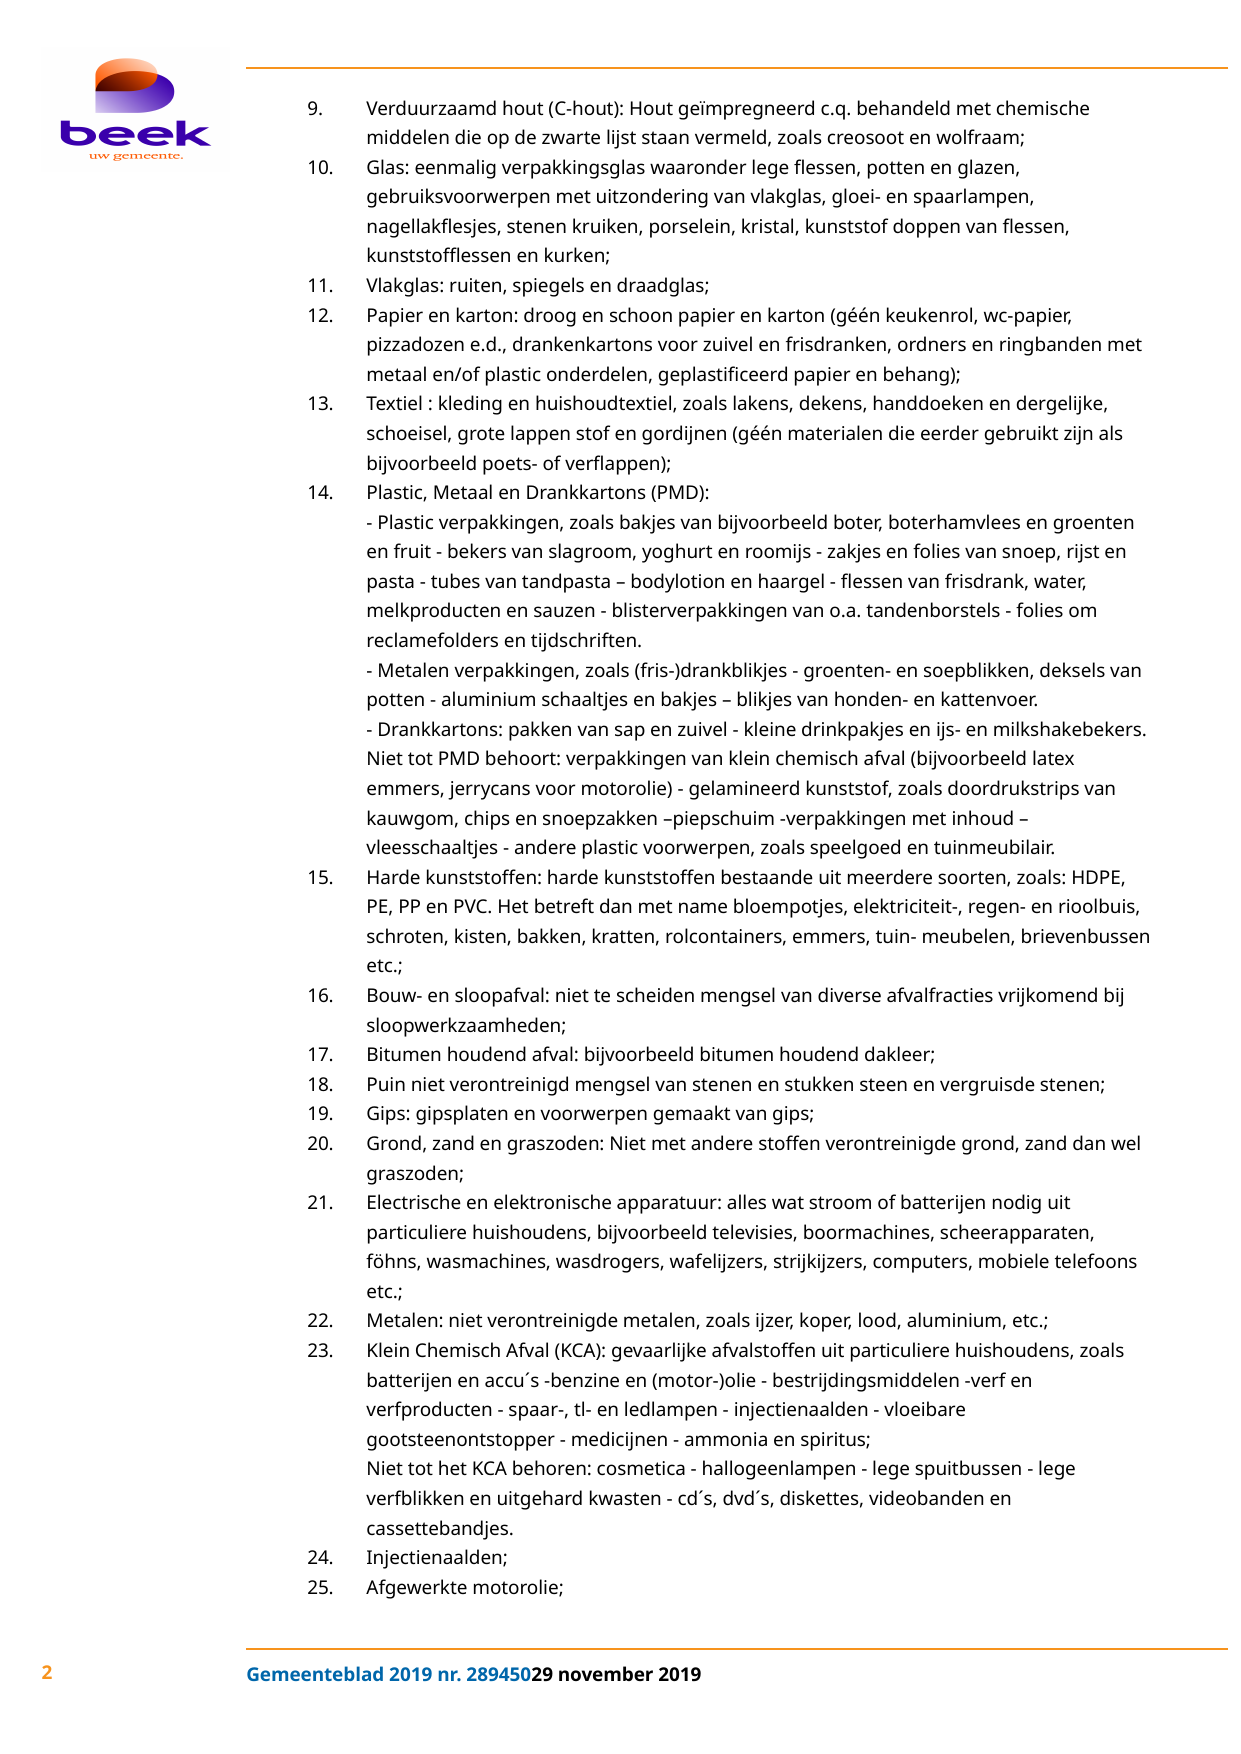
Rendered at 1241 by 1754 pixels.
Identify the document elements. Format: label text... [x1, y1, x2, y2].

list Glas: eenmalig verpakkingsglas waaronder lege flessen, potten en glazen, gebruiksvoorwerpen met uitzondering van vlakglas, gloei- en spaarlampen, nagellakflesjes, stenen kruiken, porselein, kristal, kunststof doppen van flessen, kunststofflessen en kurken; [307, 154, 1152, 268]
list Papier en karton: droog en schoon papier en karton (géén keukenrol, wc-papier, pizzadozen e.d., drankenkartons voor zuivel en frisdranken, ordners en ringbanden met metaal en/of plastic onderdelen, geplastificeerd papier en behang); [307, 302, 1152, 387]
list Grond, zand en graszoden: Niet met andere stoffen verontreinigde grond, zand dan wel graszoden; [307, 1130, 1152, 1186]
picture [41, 47, 231, 172]
list Verduurzaamd hout (C-hout): Hout geïmpregneerd c.q. behandeld met chemische middelen die op de zwarte lijst staan vermeld, zoals creosoot en wolfraam; [307, 95, 1152, 150]
list - Plastic verpakkingen, zoals bakjes van bijvoorbeeld boter, boterhamvlees en groenten en fruit - bekers van slagroom, yoghurt en roomijs - zakjes en folies van snoep, rijst en pasta - tubes van tandpasta – bodylotion en haargel - flessen van frisdrank, water, melkproducten en sauzen - blisterverpakkingen van o.a. tandenborstels - folies om reclamefolders en tijdschriften. [307, 509, 1152, 653]
list Klein Chemisch Afval (KCA): gevaarlijke afvalstoffen uit particuliere huishoudens, zoals batterijen en accu´s -benzine en (motor-)olie - bestrijdingsmiddelen -verf en verfproducten - spaar-, tl- en ledlampen - injectienaalden - vloeibare gootsteenontstopper - medicijnen - ammonia en spiritus; [307, 1337, 1152, 1452]
list Electrische en elektronische apparatuur: alles wat stroom of batterijen nodig uit particuliere huishoudens, bijvoorbeeld televisies, boormachines, scheerapparaten, föhns, wasmachines, wasdrogers, wafelijzers, strijkijzers, computers, mobiele telefoons etc.; [307, 1189, 1152, 1304]
list Gips: gipsplaten en voorwerpen gemaakt van gips; [307, 1101, 1152, 1126]
list Niet tot het KCA behoren: cosmetica - hallogeenlampen - lege spuitbussen - lege verfblikken en uitgehard kwasten - cd´s, dvd´s, diskettes, videobanden en cassettebandjes. [307, 1456, 1152, 1541]
list Bouw- en sloopafval: niet te scheiden mengsel van diverse afvalfracties vrijkomend bij sloopwerkzaamheden; [307, 982, 1152, 1038]
list Vlakglas: ruiten, spiegels en draadglas; [307, 272, 1152, 298]
list Injectienaalden; [307, 1544, 1152, 1570]
list Metalen: niet verontreinigde metalen, zoals ijzer, koper, lood, aluminium, etc.; [307, 1308, 1152, 1333]
list Puin niet verontreinigd mengsel van stenen en stukken steen en vergruisde stenen; [307, 1071, 1152, 1097]
list Textiel : kleding en huishoudtextiel, zoals lakens, dekens, handdoeken en dergelijke, schoeisel, grote lappen stof en gordijnen (géén materialen die eerder gebruikt zijn als bijvoorbeeld poets- of verflappen); [307, 391, 1152, 476]
list - Drankkartons: pakken van sap en zuivel - kleine drinkpakjes en ijs- en milkshakebekers. [307, 716, 1152, 742]
list Niet tot PMD behoort: verpakkingen van klein chemisch afval (bijvoorbeeld latex emmers, jerrycans voor motorolie) - gelamineerd kunststof, zoals doordrukstrips van kauwgom, chips en snoepzakken –piepschuim -verpakkingen met inhoud – vleesschaaltjes - andere plastic voorwerpen, zoals speelgoed en tuinmeubilair. [307, 746, 1152, 860]
list - Metalen verpakkingen, zoals (fris-)drankblikjes - groenten- en soepblikken, deksels van potten - aluminium schaaltjes en bakjes – blikjes van honden- en kattenvoer. [307, 657, 1152, 712]
list Harde kunststoffen: harde kunststoffen bestaande uit meerdere soorten, zoals: HDPE, PE, PP en PVC. Het betreft dan met name bloempotjes, elektriciteit-, regen- en rioolbuis, schroten, kisten, bakken, kratten, rolcontainers, emmers, tuin- meubelen, brievenbussen etc.; [307, 864, 1152, 978]
list Afgewerkte motorolie; [307, 1574, 1152, 1600]
list Bitumen houdend afval: bijvoorbeeld bitumen houdend dakleer; [307, 1041, 1152, 1067]
list Plastic, Metaal en Drankkartons (PMD): [307, 479, 1152, 505]
